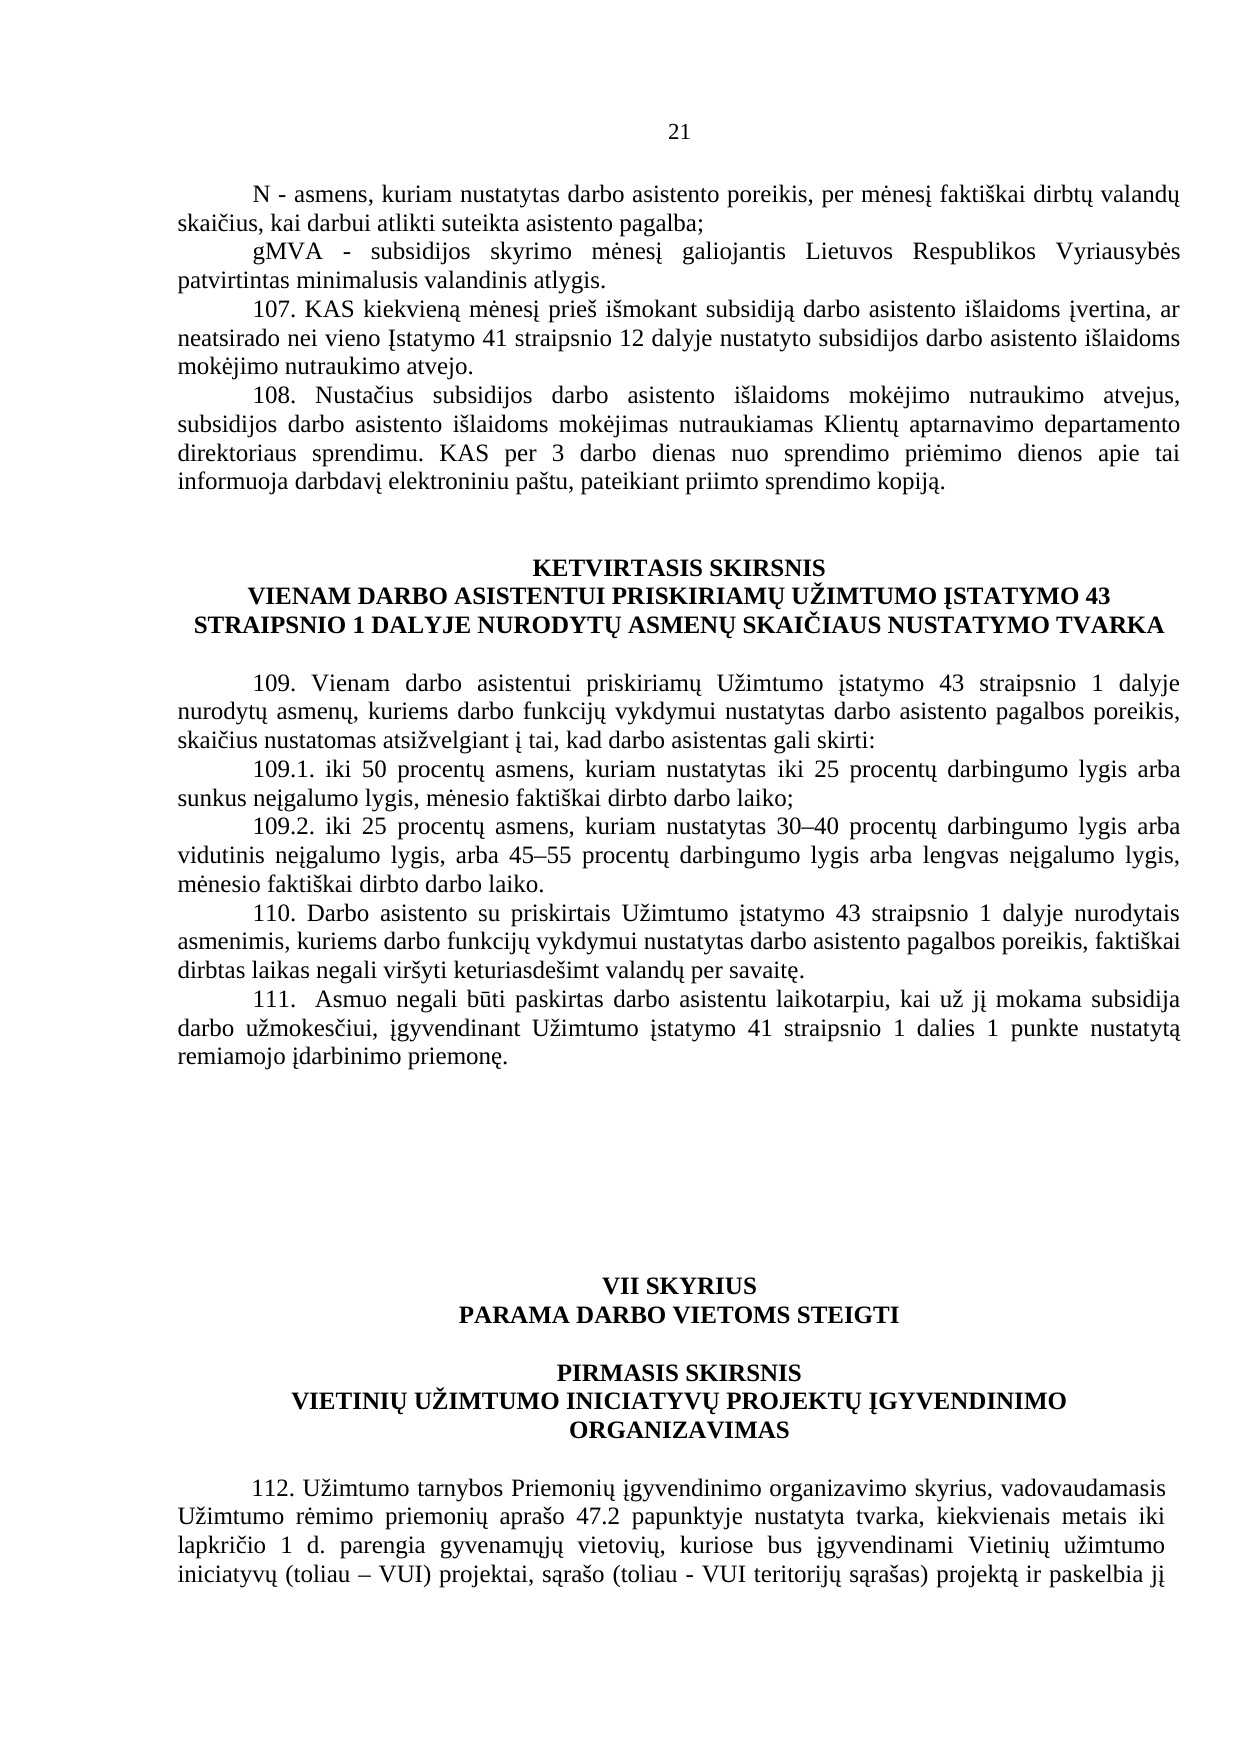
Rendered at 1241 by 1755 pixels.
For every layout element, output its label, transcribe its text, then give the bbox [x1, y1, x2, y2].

text KETVIRTASIS SKIRSNIS [177, 553, 1181, 581]
text 110. Darbo asistento su priskirtais Užimtumo įstatymo 43 straipsnio 1 dalyje nurodytais asmenimis, kuriems darbo funkcijų vykdymui nustatytas darbo asistento pagalbos poreikis, faktiškai dirbtas laikas negali viršyti keturiasdešimt valandų per savaitę. [177, 898, 1181, 984]
text 107. KAS kiekvieną mėnesį prieš išmokant subsidiją darbo asistento išlaidoms įvertina, ar neatsirado nei vieno Įstatymo 41 straipsnio 12 dalyje nustatyto subsidijos darbo asistento išlaidoms mokėjimo nutraukimo atvejo. [177, 294, 1181, 380]
text 112. Užimtumo tarnybos Priemonių įgyvendinimo organizavimo skyrius, vadovaudamasis Užimtumo rėmimo priemonių aprašo 47.2 papunktyje nustatyta tvarka, kiekvienais metais iki lapkričio 1 d. parengia gyvenamųjų vietovių, kuriose bus įgyvendinami Vietinių užimtumo iniciatyvų (toliau – VUI) projektai, sąrašo (toliau - VUI teritorijų sąrašas) projektą ir paskelbia jį [177, 1473, 1167, 1588]
text 111. Asmuo negali būti paskirtas darbo asistentu laikotarpiu, kai už jį mokama subsidija darbo užmokesčiui, įgyvendinant Užimtumo įstatymo 41 straipsnio 1 dalies 1 punkte nustatytą remiamojo įdarbinimo priemonę. [177, 984, 1181, 1070]
text VII SKYRIUS [177, 1271, 1181, 1300]
text VIENAM DARBO ASISTENTUI PRISKIRIAMŲ UŽIMTUMO ĮSTATYMO 43 STRAIPSNIO 1 DALYJE NURODYTŲ ASMENŲ SKAIČIAUS NUSTATYMO TVARKA [177, 581, 1181, 639]
text 109.2. iki 25 procentų asmens, kuriam nustatytas 30–40 procentų darbingumo lygis arba vidutinis neįgalumo lygis, arba 45–55 procentų darbingumo lygis arba lengvas neįgalumo lygis, mėnesio faktiškai dirbto darbo laiko. [177, 811, 1181, 898]
text gMVA - subsidijos skyrimo mėnesį galiojantis Lietuvos Respublikos Vyriausybės patvirtintas minimalusis valandinis atlygis. [177, 236, 1181, 294]
text VIETINIŲ UŽIMTUMO INICIATYVŲ PROJEKTŲ ĮGYVENDINIMO ORGANIZAVIMAS [177, 1386, 1181, 1444]
text PIRMASIS SKIRSNIS [177, 1358, 1181, 1386]
text 109. Vienam darbo asistentui priskiriamų Užimtumo įstatymo 43 straipsnio 1 dalyje nurodytų asmenų, kuriems darbo funkcijų vykdymui nustatytas darbo asistento pagalbos poreikis, skaičius nustatomas atsižvelgiant į tai, kad darbo asistentas gali skirti: [177, 668, 1181, 754]
text 109.1. iki 50 procentų asmens, kuriam nustatytas iki 25 procentų darbingumo lygis arba sunkus neįgalumo lygis, mėnesio faktiškai dirbto darbo laiko; [177, 754, 1181, 811]
text PARAMA DARBO VIETOMS STEIGTI [177, 1300, 1181, 1329]
text 108. Nustačius subsidijos darbo asistento išlaidoms mokėjimo nutraukimo atvejus, subsidijos darbo asistento išlaidoms mokėjimas nutraukiamas Klientų aptarnavimo departamento direktoriaus sprendimu. KAS per 3 darbo dienas nuo sprendimo priėmimo dienos apie tai informuoja darbdavį elektroniniu paštu, pateikiant priimto sprendimo kopiją. [177, 380, 1181, 495]
text N - asmens, kuriam nustatytas darbo asistento poreikis, per mėnesį faktiškai dirbtų valandų skaičius, kai darbui atlikti suteikta asistento pagalba; [177, 179, 1181, 236]
